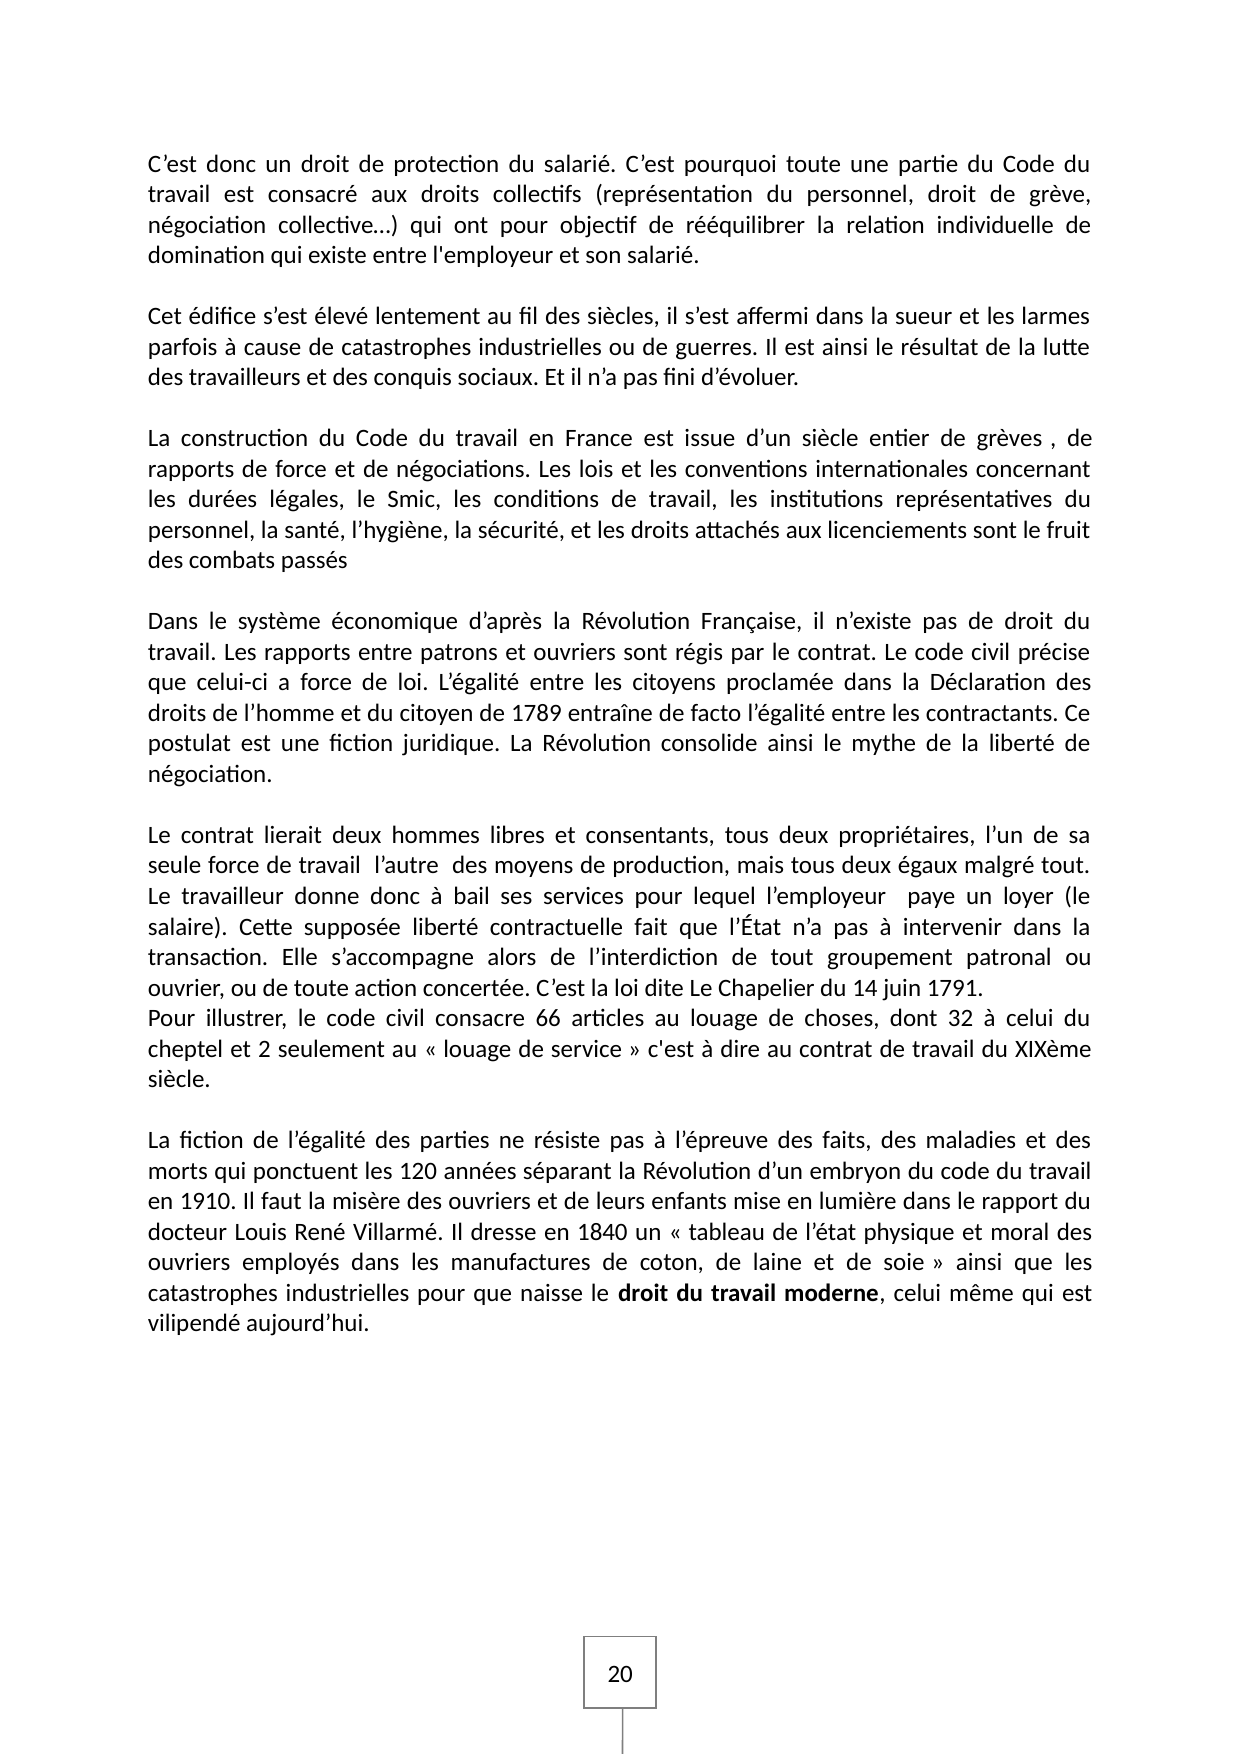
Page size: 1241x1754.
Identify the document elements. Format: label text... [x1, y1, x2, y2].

text Cet édifice s’est élevé lentement au fil des siècles, il s’est affermi dans la sueur et les larmes parfois à cause de catastrophes industrielles ou de guerres. Il est ainsi le résultat de la lutte des travailleurs et des conquis sociaux. Et il n’a pas fini d’évoluer. [148, 300, 1092, 392]
text Dans le système économique d’après la Révolution Française, il n’existe pas de droit du travail. Les rapports entre patrons et ouvriers sont régis par le contrat. Le code civil précise que celui-ci a force de loi. L’égalité entre les citoyens proclamée dans la Déclaration des droits de l’homme et du citoyen de 1789 entraîne de facto l’égalité entre les contractants. Ce postulat est une fiction juridique. La Révolution consolide ainsi le mythe de la liberté de négociation. [148, 606, 1092, 789]
text La construction du Code du travail en France est issue d’un siècle entier de grèves , de rapports de force et de négociations. Les lois et les conventions internationales concernant les durées légales, le Smic, les conditions de travail, les institutions représentatives du personnel, la santé, l’hygiène, la sécurité, et les droits attachés aux licenciements sont le fruit des combats passés [148, 422, 1092, 575]
text La fiction de l’égalité des parties ne résiste pas à l’épreuve des faits, des maladies et des morts qui ponctuent les 120 années séparant la Révolution d’un embryon du code du travail en 1910. Il faut la misère des ouvriers et de leurs enfants mise en lumière dans le rapport du docteur Louis René Villarmé. Il dresse en 1840 un « tableau de l’état physique et moral des ouvriers employés dans les manufactures de coton, de laine et de soie » ainsi que les catastrophes industrielles pour que naisse le droit du travail moderne, celui même qui est vilipendé aujourd’hui. [148, 1124, 1092, 1338]
text C’est donc un droit de protection du salarié. C’est pourquoi toute une partie du Code du travail est consacré aux droits collectifs (représentation du personnel, droit de grève, négociation collective…) qui ont pour objectif de rééquilibrer la relation individuelle de domination qui existe entre l'employeur et son salarié. [148, 148, 1092, 270]
text Le contrat lierait deux hommes libres et consentants, tous deux propriétaires, l’un de sa seule force de travail l’autre des moyens de production, mais tous deux égaux malgré tout. Le travailleur donne donc à bail ses services pour lequel l’employeur paye un loyer (le salaire). Cette supposée liberté contractuelle fait que l’État n’a pas à intervenir dans la transaction. Elle s’accompagne alors de l’interdiction de tout groupement patronal ou ouvrier, ou de toute action concertée. C’est la loi dite Le Chapelier du 14 juin 1791. [148, 819, 1092, 1002]
text Pour illustrer, le code civil consacre 66 articles au louage de choses, dont 32 à celui du cheptel et 2 seulement au « louage de service » c'est à dire au contrat de travail du XIXème siècle. [148, 1002, 1092, 1094]
